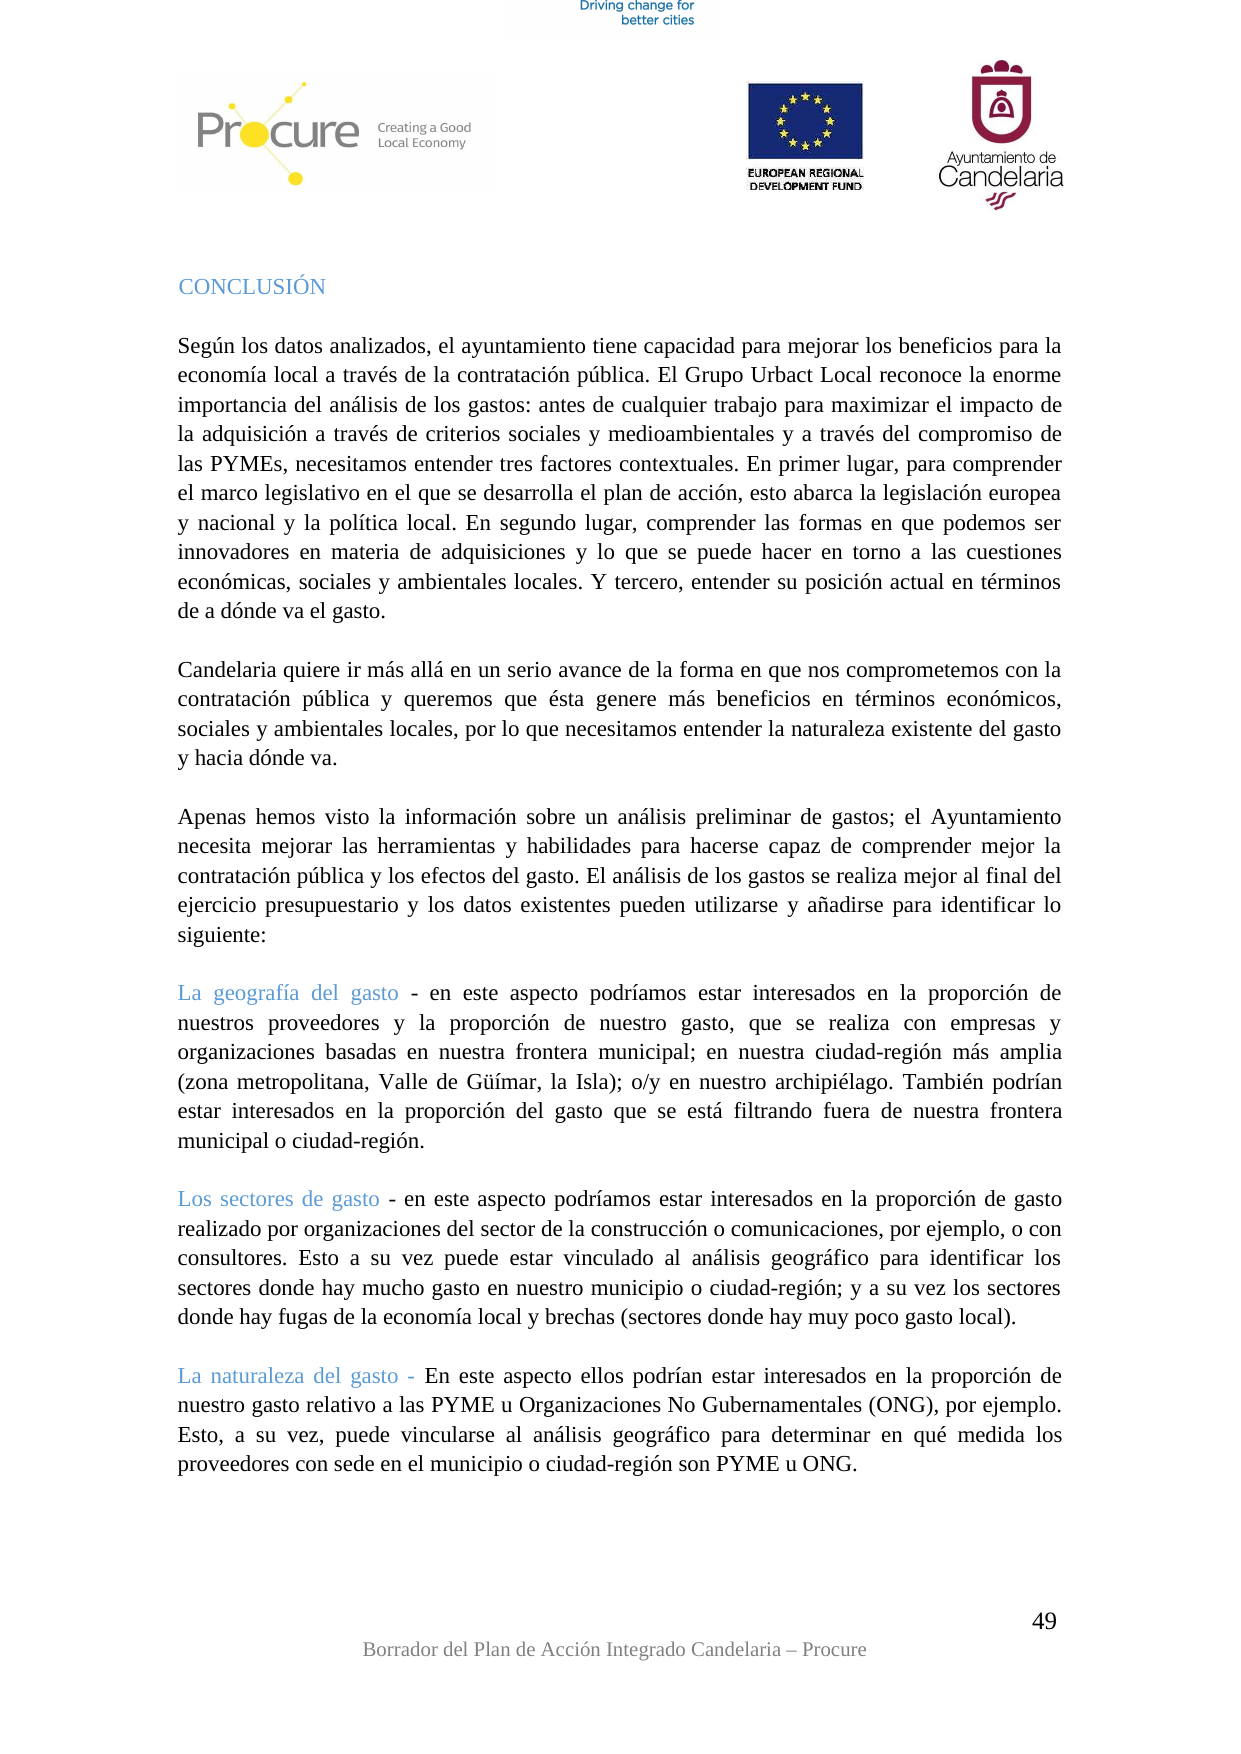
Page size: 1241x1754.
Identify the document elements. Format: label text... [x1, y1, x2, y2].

text La geografía del gasto - en este aspecto podríamos estar interesados en la proporción de nuestros proveedores y la proporción de nuestro gasto, que se realiza con empresas y organizaciones basadas en nuestra frontera municipal; en nuestra ciudad-región más amplia (zona metropolitana, Valle de Güímar, la Isla); o/y en nuestro archipiélago. También podrían estar interesados en la proporción del gasto que se está filtrando fuera de nuestra frontera municipal o ciudad-región. [177, 979, 1063, 1153]
text Candelaria quiere ir más allá en un serio avance de la forma en que nos comprometemos con la contratación pública y queremos que ésta genere más beneficios en términos económicos, sociales y ambientales locales, por lo que necesitamos entender la naturaleza existente del gasto y hacia dónde va. [177, 656, 1063, 771]
text Los sectores de gasto - en este aspecto podríamos estar interesados en la proporción de gasto realizado por organizaciones del sector de la construcción o comunicaciones, por ejemplo, o con consultores. Esto a su vez puede estar vinculado al análisis geográfico para identificar los sectores donde hay mucho gasto en nuestro municipio o ciudad-región; y a su vez los sectores donde hay fugas de la economía local y brechas (sectores donde hay muy poco gasto local). [177, 1185, 1063, 1329]
subtitle CONCLUSIÓN [178, 273, 1064, 299]
text Según los datos analizados, el ayuntamiento tiene capacidad para mejorar los beneficios para la economía local a través de la contratación pública. El Grupo Urbact Local reconoce la enorme importancia del análisis de los gastos: antes de cualquier trabajo para maximizar el impacto de la adquisición a través de criterios sociales y medioambientales y a través del compromiso de las PYMEs, necesitamos entender tres factores contextuales. En primer lugar, para comprender el marco legislativo en el que se desarrolla el plan de acción, esto abarca la legislación europea y nacional y la política local. En segundo lugar, comprender las formas en que podemos ser innovadores en materia de adquisiciones y lo que se puede hacer en torno a las cuestiones económicas, sociales y ambientales locales. Y tercero, entender su posición actual en términos de a dónde va el gasto. [177, 332, 1063, 624]
text La naturaleza del gasto - En este aspecto ellos podrían estar interesados en la proporción de nuestro gasto relativo a las PYME u Organizaciones No Gubernamentales (ONG), por ejemplo. Esto, a su vez, puede vincularse al análisis geográfico para determinar en qué medida los proveedores con sede en el municipio o ciudad-región son PYME u ONG. [177, 1362, 1063, 1477]
text Apenas hemos visto la información sobre un análisis preliminar de gastos; el Ayuntamiento necesita mejorar las herramientas y habilidades para hacerse capaz de comprender mejor la contratación pública y los efectos del gasto. El análisis de los gastos se realiza mejor al final del ejercicio presupuestario y los datos existentes pueden utilizarse y añadirse para identificar lo siguiente: [177, 803, 1063, 947]
